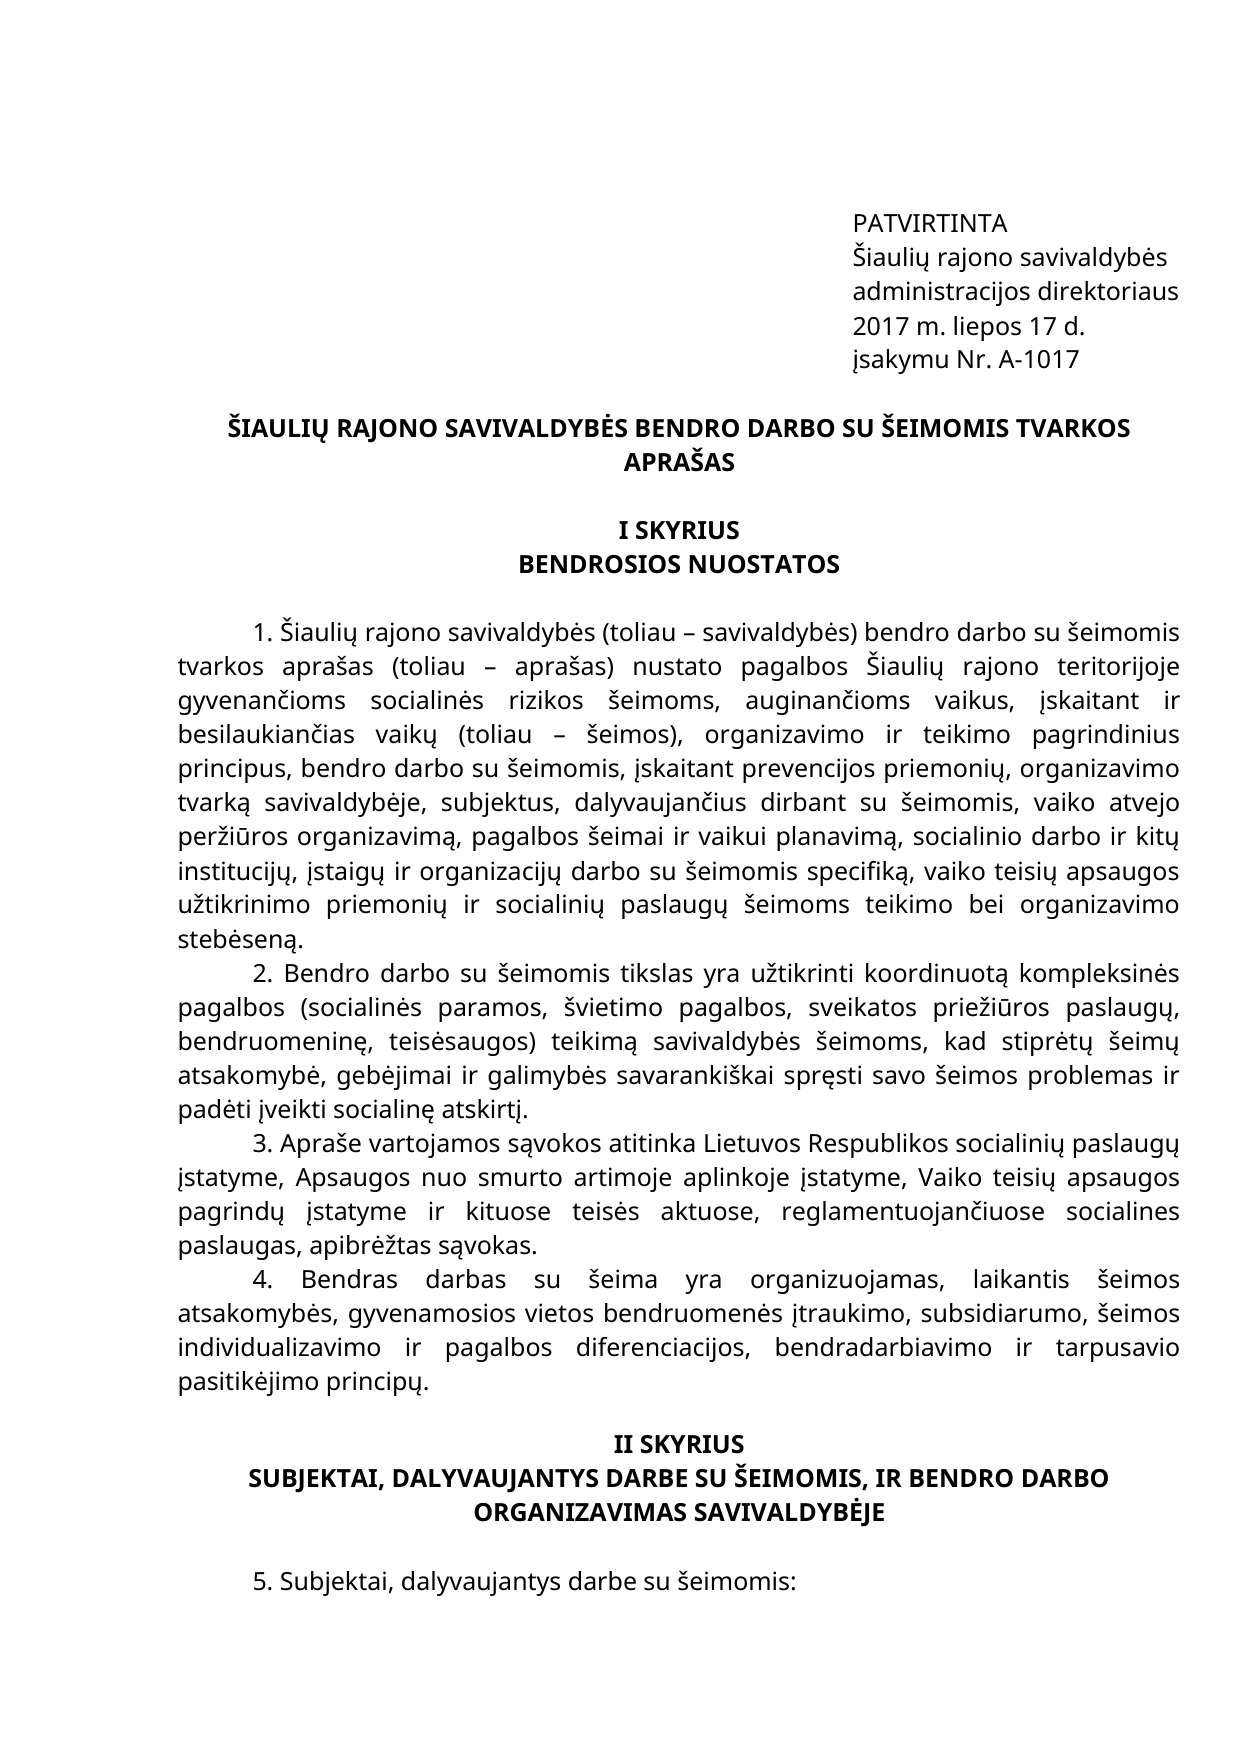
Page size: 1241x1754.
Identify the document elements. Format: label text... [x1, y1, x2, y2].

text 3. Apraše vartojamos sąvokos atitinka Lietuvos Respublikos socialinių paslaugų įstatyme, Apsaugos nuo smurto artimoje aplinkoje įstatyme, Vaiko teisių apsaugos pagrindų įstatyme ir kituose teisės aktuose, reglamentuojančiuose socialines paslaugas, apibrėžtas sąvokas. [177, 1126, 1181, 1262]
text PATVIRTINTA [717, 206, 1181, 240]
text 2. Bendro darbo su šeimomis tikslas yra užtikrinti koordinuotą kompleksinės pagalbos (socialinės paramos, švietimo pagalbos, sveikatos priežiūros paslaugų, bendruomeninę, teisėsaugos) teikimą savivaldybės šeimoms, kad stiprėtų šeimų atsakomybė, gebėjimai ir galimybės savarankiškai spręsti savo šeimos problemas ir padėti įveikti socialinę atskirtį. [177, 955, 1181, 1126]
text 4. Bendras darbas su šeima yra organizuojamas, laikantis šeimos atsakomybės, gyvenamosios vietos bendruomenės įtraukimo, subsidiarumo, šeimos individualizavimo ir pagalbos diferenciacijos, bendradarbiavimo ir tarpusavio pasitikėjimo principų. [177, 1262, 1181, 1398]
text administracijos direktoriaus [717, 274, 1181, 308]
text BENDROSIOS NUOSTATOS [177, 547, 1181, 581]
text II SKYRIUS [177, 1427, 1181, 1461]
text 2017 m. liepos 17 d. [717, 308, 1181, 342]
text ŠIAULIŲ RAJONO SAVIVALDYBĖS BENDRO DARBO SU ŠEIMOMIS TVARKOS APRAŠAS [177, 410, 1181, 478]
text 5. Subjektai, dalyvaujantys darbe su šeimomis: [177, 1563, 1181, 1597]
text Šiaulių rajono savivaldybės [717, 240, 1181, 274]
text 1. Šiaulių rajono savivaldybės (toliau – savivaldybės) bendro darbo su šeimomis tvarkos aprašas (toliau – aprašas) nustato pagalbos Šiaulių rajono teritorijoje gyvenančioms socialinės rizikos šeimoms, auginančioms vaikus, įskaitant ir besilaukiančias vaikų (toliau – šeimos), organizavimo ir teikimo pagrindinius principus, bendro darbo su šeimomis, įskaitant prevencijos priemonių, organizavimo tvarką savivaldybėje, subjektus, dalyvaujančius dirbant su šeimomis, vaiko atvejo peržiūros organizavimą, pagalbos šeimai ir vaikui planavimą, socialinio darbo ir kitų institucijų, įstaigų ir organizacijų darbo su šeimomis specifiką, vaiko teisių apsaugos užtikrinimo priemonių ir socialinių paslaugų šeimoms teikimo bei organizavimo stebėseną. [177, 615, 1181, 955]
text įsakymu Nr. A-1017 [717, 342, 1181, 376]
text SUBJEKTAI, DALYVAUJANTYS DARBE SU ŠEIMOMIS, IR BENDRO DARBO ORGANIZAVIMAS SAVIVALDYBĖJE [177, 1461, 1181, 1529]
text I SKYRIUS [177, 512, 1181, 547]
